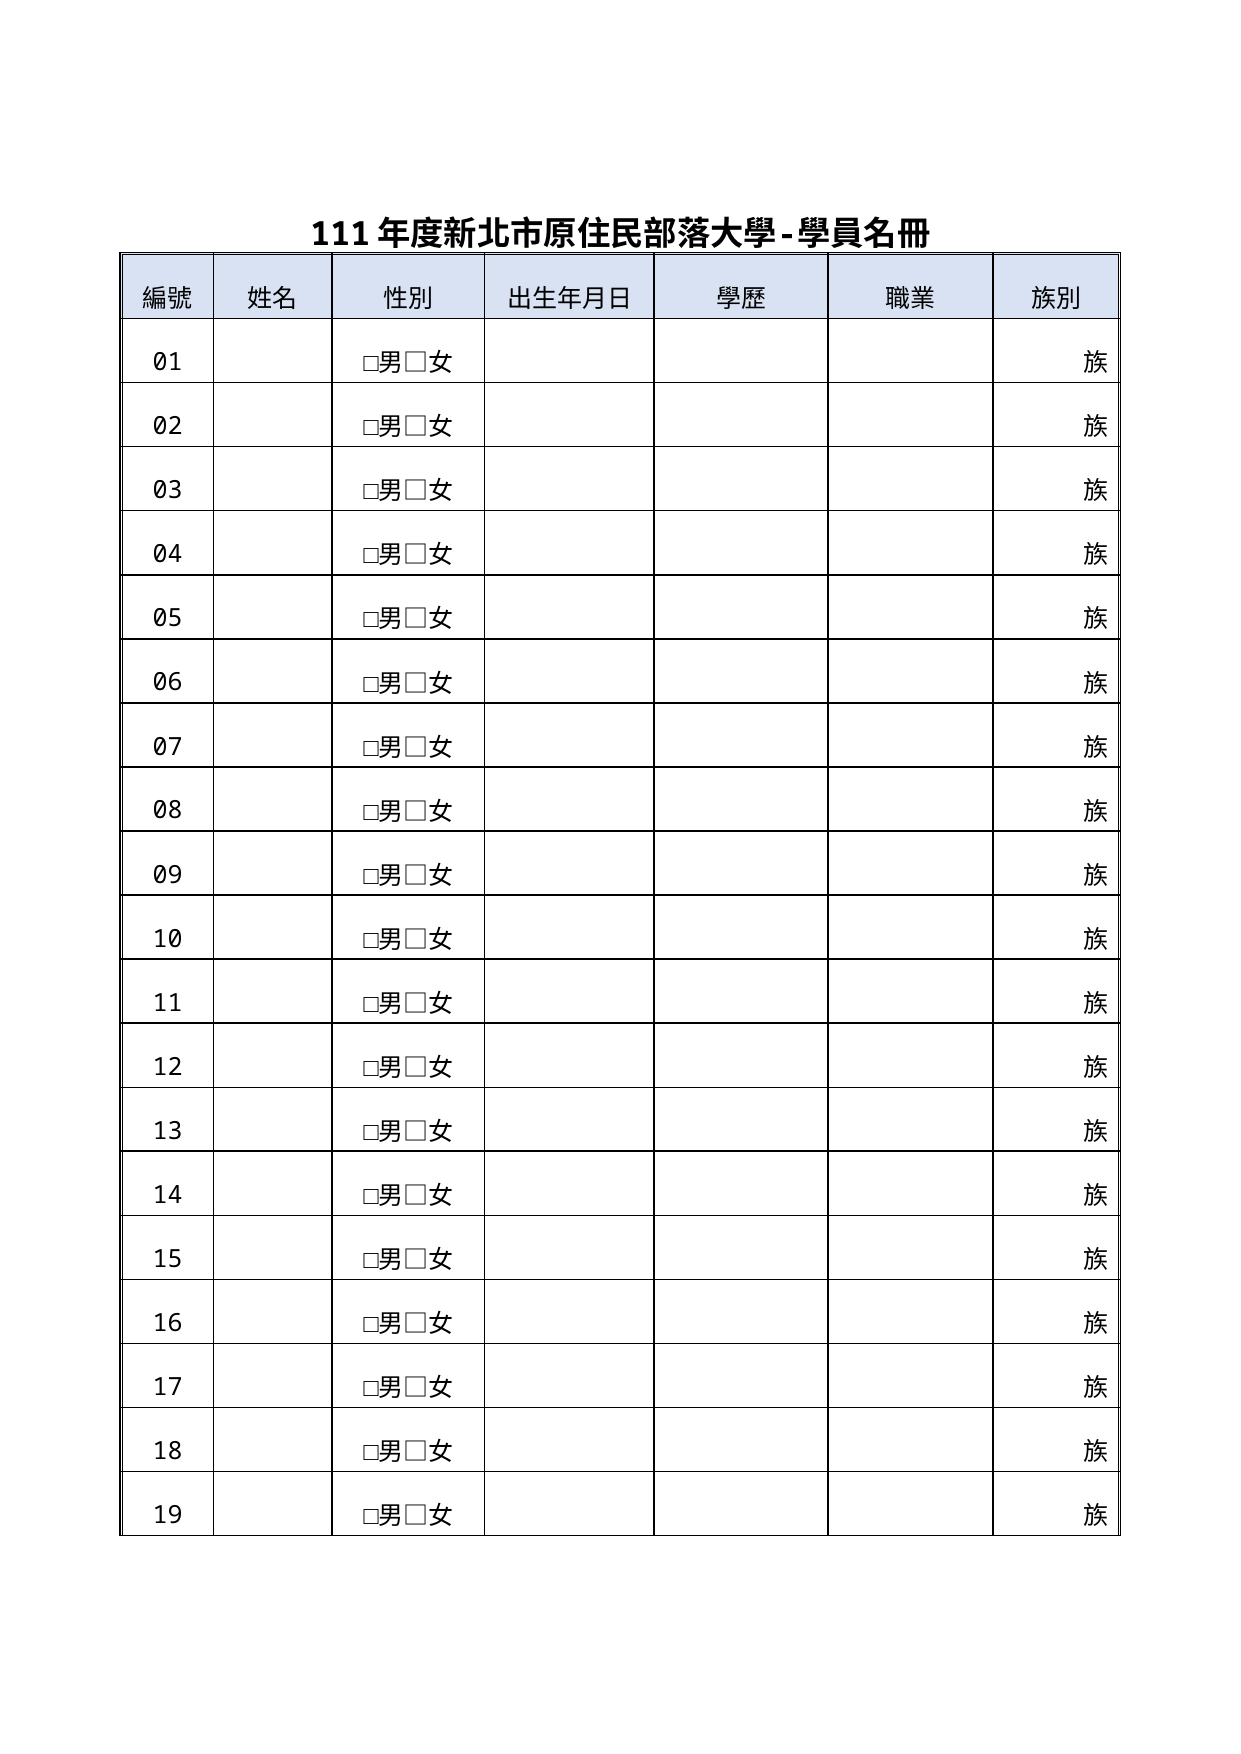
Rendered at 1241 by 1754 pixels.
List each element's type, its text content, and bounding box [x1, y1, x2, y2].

table_cell [485, 1408, 653, 1471]
table_header 編號 [123, 255, 213, 318]
table_cell [485, 511, 653, 574]
table_cell 16 [123, 1280, 213, 1343]
table_cell 02 [123, 383, 213, 446]
table_cell [829, 1216, 992, 1278]
table_cell [829, 447, 992, 510]
table_cell [655, 960, 827, 1022]
table_cell □男□女 [333, 1024, 484, 1086]
table_cell [655, 896, 827, 958]
table_cell 族 [994, 511, 1118, 574]
table_header 姓名 [214, 255, 331, 318]
table_cell [214, 960, 331, 1022]
table_cell 10 [123, 896, 213, 958]
table_cell 族 [994, 319, 1118, 382]
table_cell 族 [994, 640, 1118, 702]
table_cell 族 [994, 960, 1118, 1022]
table_cell [485, 1216, 653, 1278]
table_cell [655, 447, 827, 510]
table_cell [485, 832, 653, 894]
table_cell [485, 1088, 653, 1150]
table_cell [829, 576, 992, 638]
table_cell 06 [123, 640, 213, 702]
table_cell [214, 511, 331, 574]
table_cell [485, 1152, 653, 1214]
table_cell [485, 447, 653, 510]
table_cell 族 [994, 704, 1118, 766]
table_cell [655, 768, 827, 830]
table_cell [829, 1024, 992, 1086]
table_cell □男□女 [333, 576, 484, 638]
table_cell 14 [123, 1152, 213, 1214]
table_cell 04 [123, 511, 213, 574]
table_cell 族 [994, 768, 1118, 830]
table_cell □男□女 [333, 1280, 484, 1343]
table_cell 族 [994, 832, 1118, 894]
table_cell [214, 1280, 331, 1343]
table_cell [829, 1472, 992, 1535]
table_cell [214, 1152, 331, 1214]
table_cell □男□女 [333, 1088, 484, 1150]
table_cell 族 [994, 576, 1118, 638]
table_cell 族 [994, 1024, 1118, 1086]
table_cell [829, 1344, 992, 1407]
table_cell [485, 319, 653, 382]
table_cell [214, 1472, 331, 1535]
table_cell [485, 1472, 653, 1535]
table_cell [214, 896, 331, 958]
table_cell [485, 896, 653, 958]
table_cell 12 [123, 1024, 213, 1086]
table_cell [829, 1408, 992, 1471]
table_cell [214, 832, 331, 894]
table_cell [655, 1024, 827, 1086]
table_cell 族 [994, 1344, 1118, 1407]
table_cell 03 [123, 447, 213, 510]
table_cell □男□女 [333, 447, 484, 510]
table_cell [655, 576, 827, 638]
table_cell [214, 576, 331, 638]
table_cell [655, 1408, 827, 1471]
table_cell [829, 511, 992, 574]
table_cell 族 [994, 1088, 1118, 1150]
table_cell [655, 319, 827, 382]
table_cell 11 [123, 960, 213, 1022]
table_cell [485, 1344, 653, 1407]
table_cell [214, 768, 331, 830]
table_cell [829, 704, 992, 766]
table_cell 18 [123, 1408, 213, 1471]
table_cell [655, 511, 827, 574]
table_cell □男□女 [333, 960, 484, 1022]
table_cell 族 [994, 1152, 1118, 1214]
table_cell [655, 1152, 827, 1214]
table_cell [485, 1024, 653, 1086]
table_cell 15 [123, 1216, 213, 1278]
table_cell [485, 640, 653, 702]
table_cell [655, 1216, 827, 1278]
table_cell [485, 1280, 653, 1343]
table_cell [829, 1280, 992, 1343]
table_cell [655, 832, 827, 894]
table_cell [829, 960, 992, 1022]
table_cell □男□女 [333, 1344, 484, 1407]
table_cell 族 [994, 1408, 1118, 1471]
table_cell [655, 383, 827, 446]
table_cell [829, 640, 992, 702]
table_cell [655, 704, 827, 766]
table_cell [829, 1088, 992, 1150]
table_cell 族 [994, 447, 1118, 510]
table_cell □男□女 [333, 832, 484, 894]
table_cell [214, 447, 331, 510]
table_cell 07 [123, 704, 213, 766]
table_cell [214, 1408, 331, 1471]
table_cell □男□女 [333, 1408, 484, 1471]
table_cell [485, 383, 653, 446]
table_header 出生年月日 [485, 255, 653, 318]
table_cell [214, 383, 331, 446]
table_cell [214, 1216, 331, 1278]
table_cell 族 [994, 1216, 1118, 1278]
table_cell 族 [994, 1472, 1118, 1535]
table_header 職業 [829, 255, 992, 318]
table_cell □男□女 [333, 704, 484, 766]
table_cell [655, 1280, 827, 1343]
table_header 性別 [333, 255, 484, 318]
table_cell [214, 1088, 331, 1150]
table_cell 08 [123, 768, 213, 830]
table_cell [829, 1152, 992, 1214]
text 111年度新北市原住民部落大學-學員名冊 [177, 189, 1063, 252]
table_cell □男□女 [333, 383, 484, 446]
table_cell [485, 704, 653, 766]
table_cell □男□女 [333, 1152, 484, 1214]
table_cell [214, 640, 331, 702]
table_cell 09 [123, 832, 213, 894]
table_cell □男□女 [333, 640, 484, 702]
table_cell 17 [123, 1344, 213, 1407]
table_cell [655, 1472, 827, 1535]
table_cell [829, 832, 992, 894]
table_cell 族 [994, 896, 1118, 958]
table_cell □男□女 [333, 319, 484, 382]
table_cell [214, 1344, 331, 1407]
table_cell [829, 319, 992, 382]
table_cell [214, 704, 331, 766]
table_cell [655, 640, 827, 702]
table_cell [485, 960, 653, 1022]
table_cell [214, 1024, 331, 1086]
table_cell [829, 768, 992, 830]
table_cell [214, 319, 331, 382]
table_cell [485, 768, 653, 830]
table_cell □男□女 [333, 896, 484, 958]
table_cell [655, 1344, 827, 1407]
table_cell 05 [123, 576, 213, 638]
table_cell □男□女 [333, 1216, 484, 1278]
table_cell □男□女 [333, 1472, 484, 1535]
table_cell 族 [994, 1280, 1118, 1343]
table_cell 19 [123, 1472, 213, 1535]
table_cell [485, 576, 653, 638]
table_header 學歷 [655, 255, 827, 318]
table_cell [655, 1088, 827, 1150]
table_cell 13 [123, 1088, 213, 1150]
table_header 族別 [994, 255, 1118, 318]
table_cell 族 [994, 383, 1118, 446]
table_cell □男□女 [333, 768, 484, 830]
table_cell □男□女 [333, 511, 484, 574]
table_cell [829, 896, 992, 958]
table_cell 01 [123, 319, 213, 382]
table_cell [829, 383, 992, 446]
